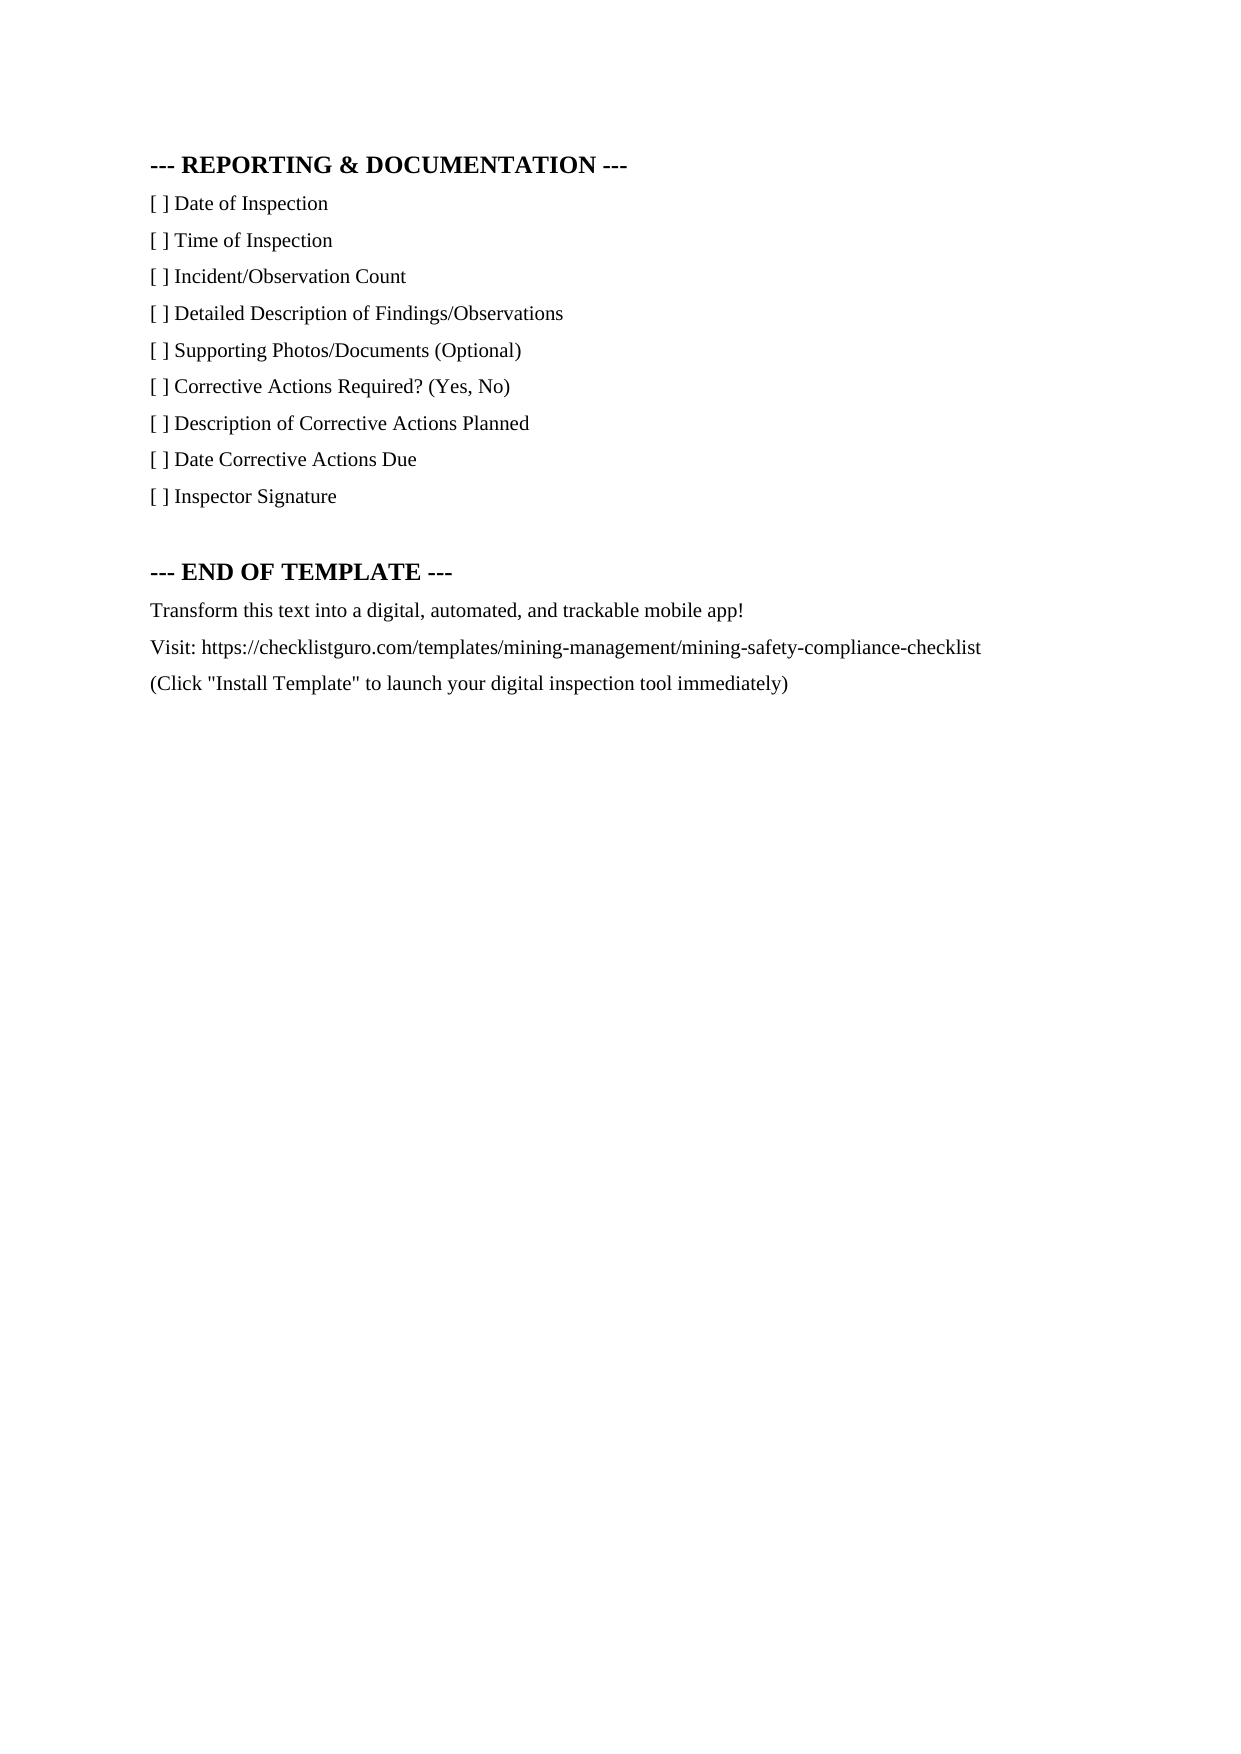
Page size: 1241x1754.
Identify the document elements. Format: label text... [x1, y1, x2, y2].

text [ ] Corrective Actions Required? (Yes, No) [150, 374, 1090, 398]
text [ ] Description of Corrective Actions Planned [150, 411, 1090, 435]
text [ ] Supporting Photos/Documents (Optional) [150, 337, 1090, 362]
text (Click "Install Template" to launch your digital inspection tool immediately) [150, 671, 1090, 695]
text [ ] Date of Inspection [150, 191, 1090, 215]
text [ ] Time of Inspection [150, 228, 1090, 252]
text --- REPORTING & DOCUMENTATION --- [150, 150, 1090, 179]
text [ ] Incident/Observation Count [150, 264, 1090, 288]
text [ ] Detailed Description of Findings/Observations [150, 301, 1090, 325]
text [ ] Inspector Signature [150, 484, 1090, 508]
text --- END OF TEMPLATE --- [150, 557, 1090, 586]
text Visit: https://checklistguro.com/templates/mining-management/mining-safety-compliance-checklist [150, 635, 1090, 659]
text Transform this text into a digital, automated, and trackable mobile app! [150, 598, 1090, 622]
text [ ] Date Corrective Actions Due [150, 447, 1090, 471]
